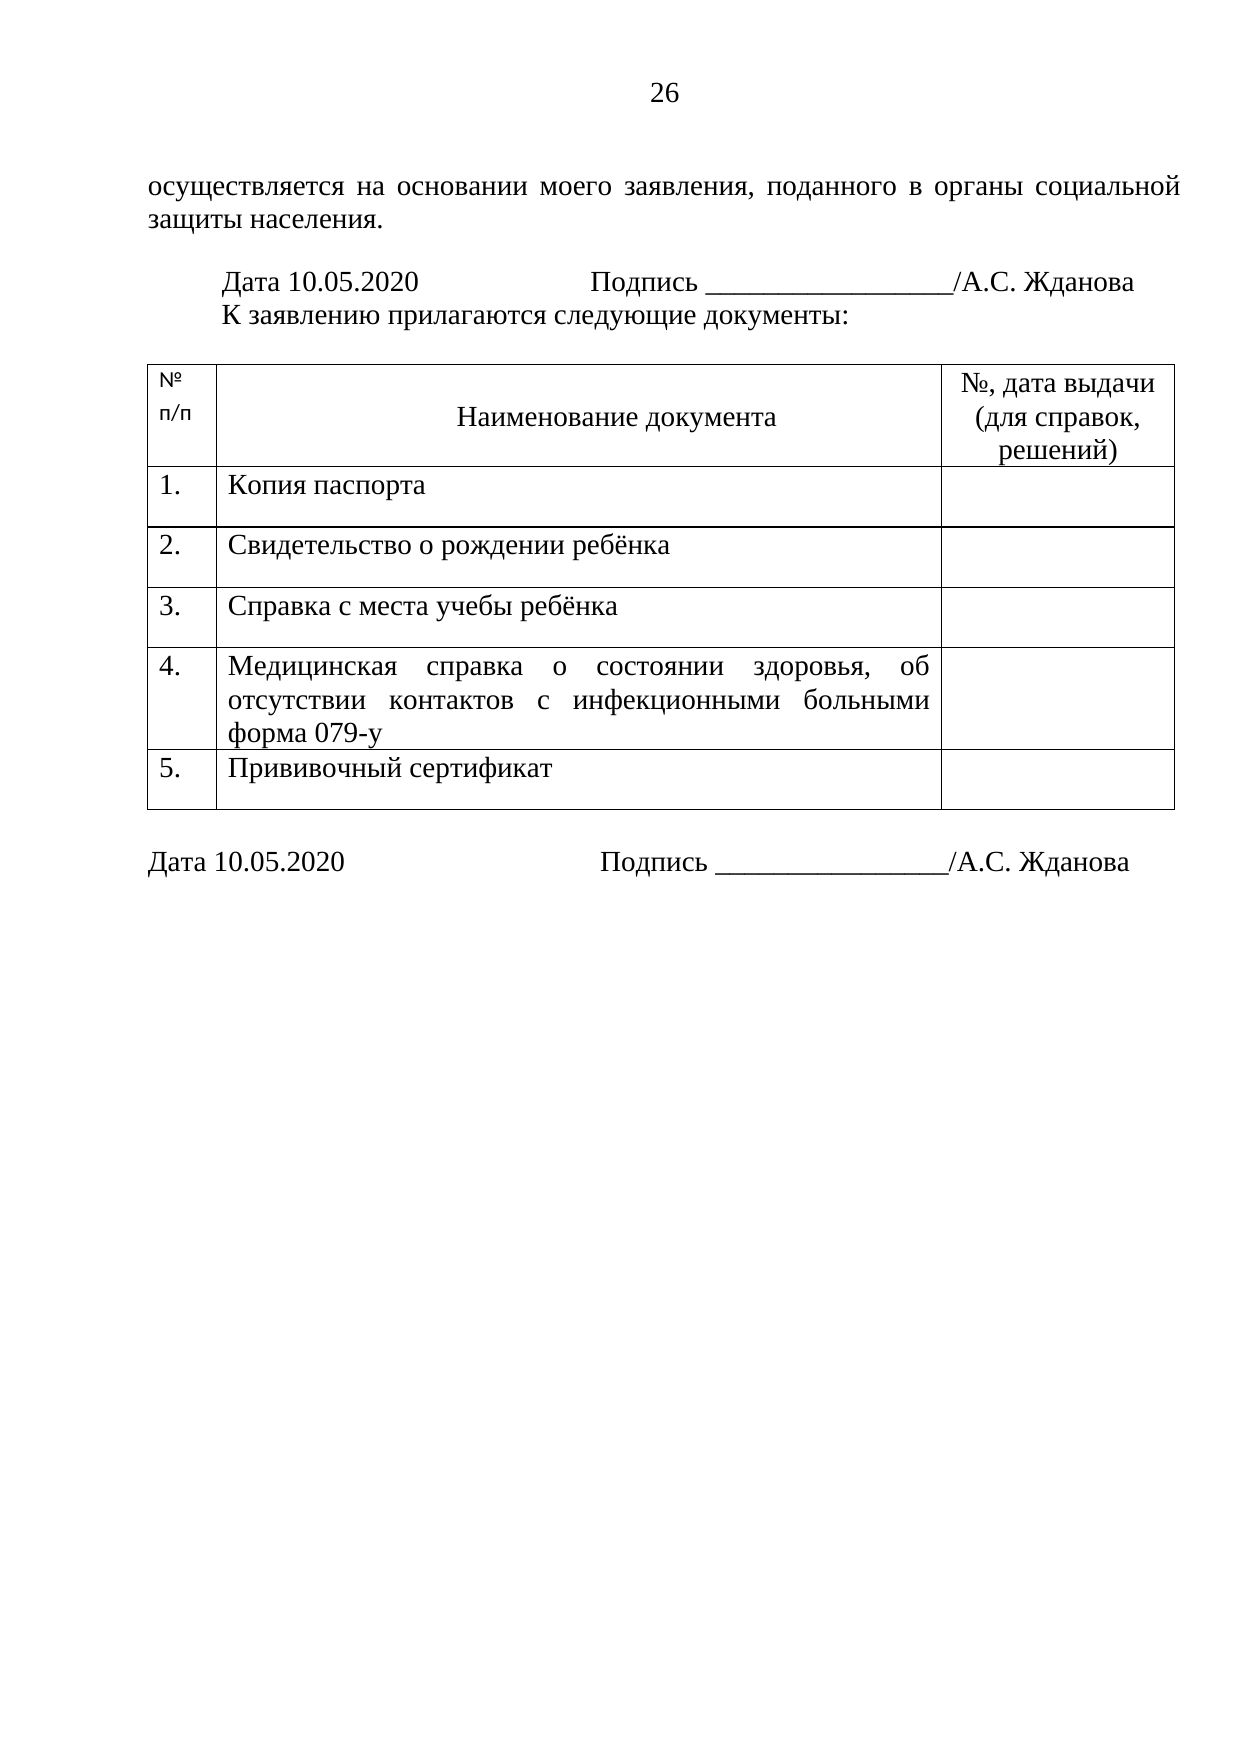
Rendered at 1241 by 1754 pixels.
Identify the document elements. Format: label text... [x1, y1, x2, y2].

table_cell 3. [148, 588, 216, 647]
table_header № п/п [148, 365, 216, 466]
table_cell Прививочный сертификат [217, 750, 941, 809]
table_cell [942, 528, 1174, 587]
table_cell Медицинская справка о состоянии здоровья, об отсутствии контактов с инфекционными больными форма 079-у [217, 648, 941, 749]
table_cell Свидетельство о рождении ребёнка [217, 528, 941, 587]
table_cell [942, 467, 1174, 526]
table_header Наименование документа [217, 365, 941, 466]
table_cell [942, 588, 1174, 647]
table_cell 5. [148, 750, 216, 809]
table_cell 1. [148, 467, 216, 526]
table_cell [942, 750, 1174, 809]
text К заявлению прилагаются следующие документы: [148, 297, 1181, 331]
table_header №, дата выдачи (для справок, решений) [942, 365, 1174, 466]
text Дата 10.05.2020 Подпись _________________/А.С. Жданова [148, 264, 1181, 297]
table_cell 2. [148, 528, 216, 587]
table_cell [942, 648, 1174, 749]
text Дата 10.05.2020 Подпись ________________/А.С. Жданова [148, 844, 1181, 877]
table_cell 4. [148, 648, 216, 749]
table_cell Копия паспорта [217, 467, 941, 526]
text осуществляется на основании моего заявления, поданного в органы социальной защиты населения. [148, 168, 1181, 235]
table_cell Справка с места учебы ребёнка [217, 588, 941, 647]
